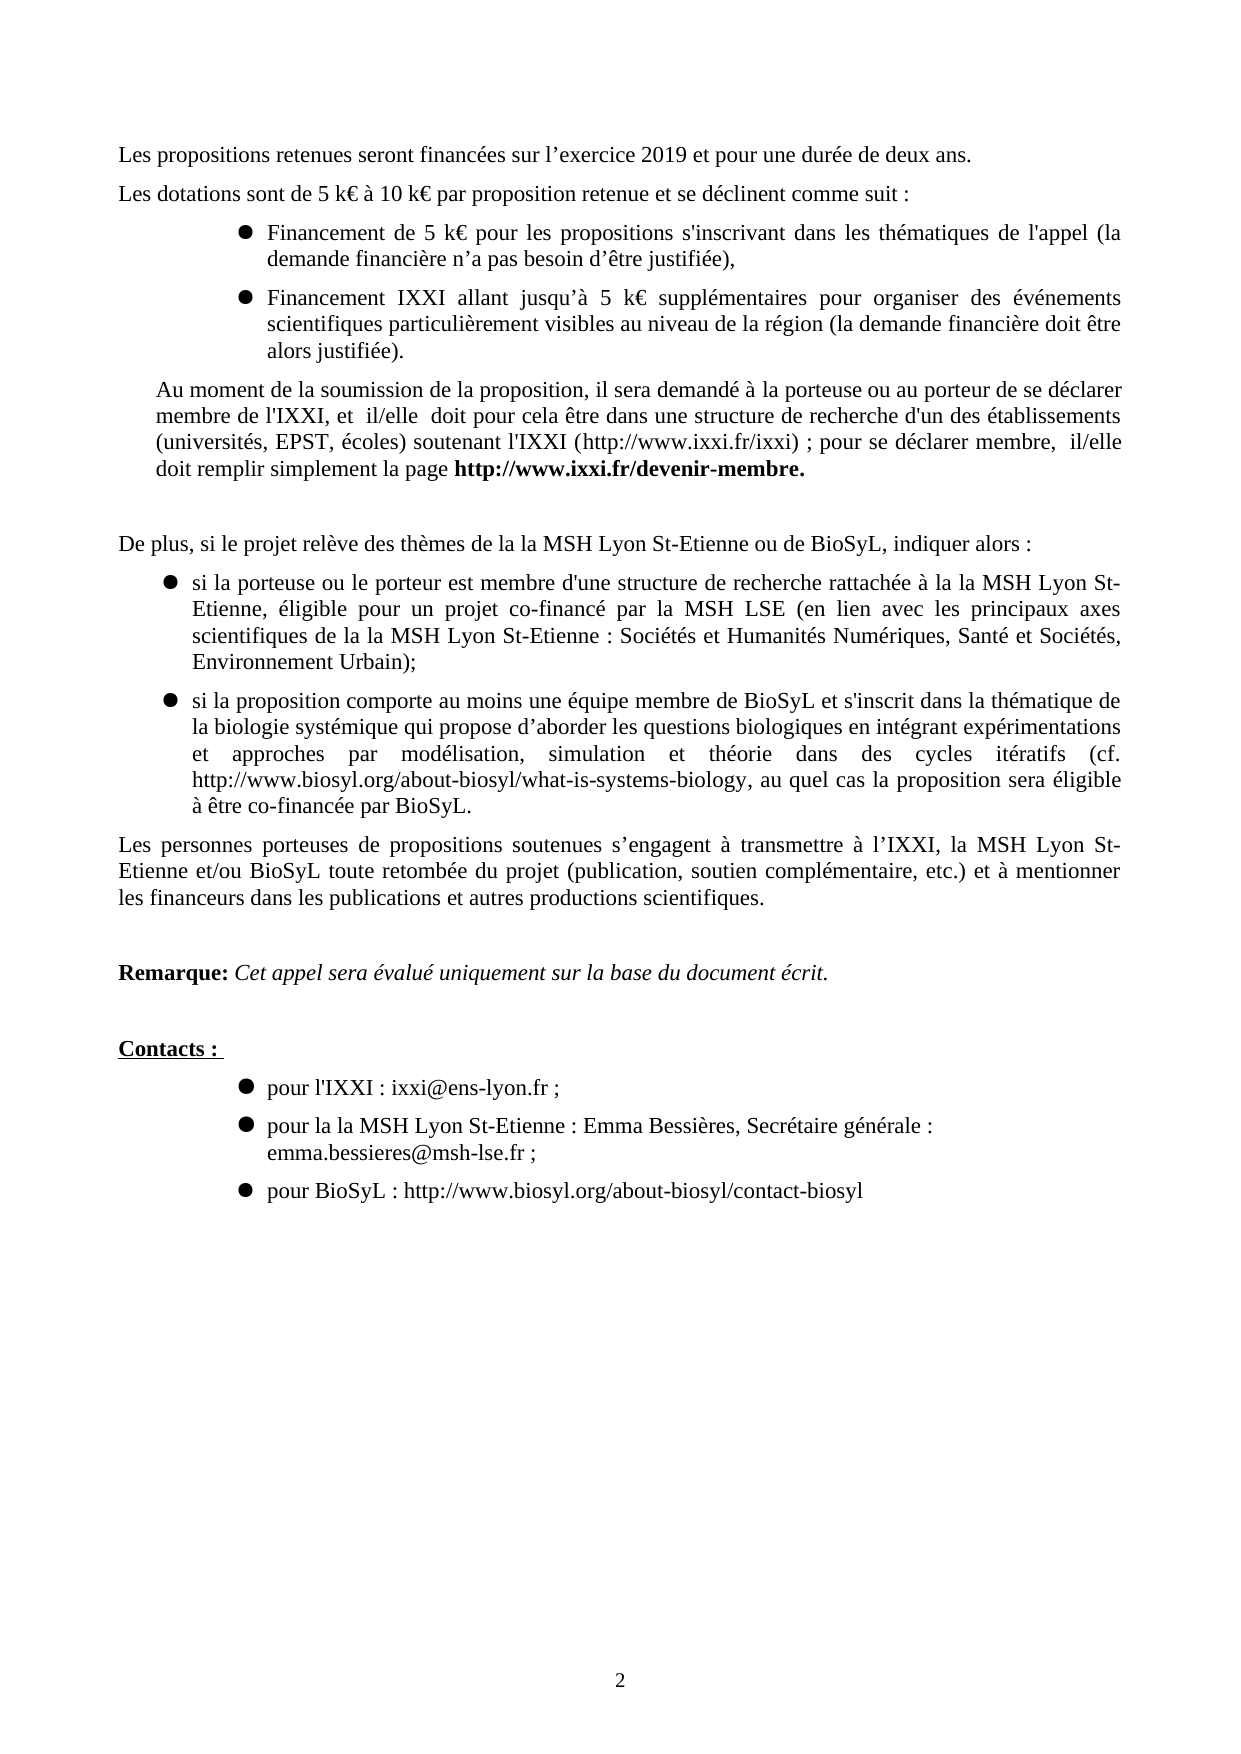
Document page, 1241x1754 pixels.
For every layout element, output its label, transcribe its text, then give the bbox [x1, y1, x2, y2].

list si la proposition comporte au moins une équipe membre de BioSyL et s'inscrit dans la thématique de la biologie systémique qui propose d’aborder les questions biologiques en intégrant expérimentations et approches par modélisation, simulation et théorie dans des cycles itératifs (cf. http://www.biosyl.org/about-biosyl/what-is-systems-biology, au quel cas la proposition sera éligible à être co-financée par BioSyL. [162, 687, 1122, 819]
text Les personnes porteuses de propositions soutenues s’engagent à transmettre à l’IXXI, la MSH Lyon St-Etienne et/ou BioSyL toute retombée du projet (publication, soutien complémentaire, etc.) et à mentionner les financeurs dans les publications et autres productions scientifiques. [118, 831, 1122, 910]
text Contacts : [118, 1035, 1122, 1061]
list Financement IXXI allant jusqu’à 5 k€ supplémentaires pour organiser des événements scientifiques particulièrement visibles au niveau de la région (la demande financière doit être alors justifiée). [237, 284, 1122, 363]
list pour l'IXXI : ixxi@ens-lyon.fr ; [237, 1073, 1122, 1100]
list pour BioSyL : http://www.biosyl.org/about-biosyl/contact-biosyl [237, 1178, 1122, 1204]
text Remarque: Cet appel sera évalué uniquement sur la base du document écrit. [118, 959, 1122, 986]
text De plus, si le projet relève des thèmes de la la MSH Lyon St-Etienne ou de BioSyL, indiquer alors : [118, 530, 1122, 556]
text Les dotations sont de 5 k€ à 10 k€ par proposition retenue et se déclinent comme suit : [118, 180, 1122, 206]
list Financement de 5 k€ pour les propositions s'inscrivant dans les thématiques de l'appel (la demande financière n’a pas besoin d’être justifiée), [237, 219, 1122, 272]
text Les propositions retenues seront financées sur l’exercice 2019 et pour une durée de deux ans. [118, 141, 1122, 167]
list si la porteuse ou le porteur est membre d'une structure de recherche rattachée à la la MSH Lyon St-Etienne, éligible pour un projet co-financé par la MSH LSE (en lien avec les principaux axes scientifiques de la la MSH Lyon St-Etienne : Sociétés et Humanités Numériques, Santé et Sociétés, Environnement Urbain); [162, 569, 1122, 674]
text Au moment de la soumission de la proposition, il sera demandé à la porteuse ou au porteur de se déclarer membre de l'IXXI, et il/elle doit pour cela être dans une structure de recherche d'un des établissements (universités, EPST, écoles) soutenant l'IXXI (http://www.ixxi.fr/ixxi) ; pour se déclarer membre, il/elle doit remplir simplement la page http://www.ixxi.fr/devenir-membre. [156, 376, 1122, 481]
list pour la la MSH Lyon St-Etienne : Emma Bessières, Secrétaire générale : emma.bessieres@msh-lse.fr ; [237, 1112, 1122, 1165]
